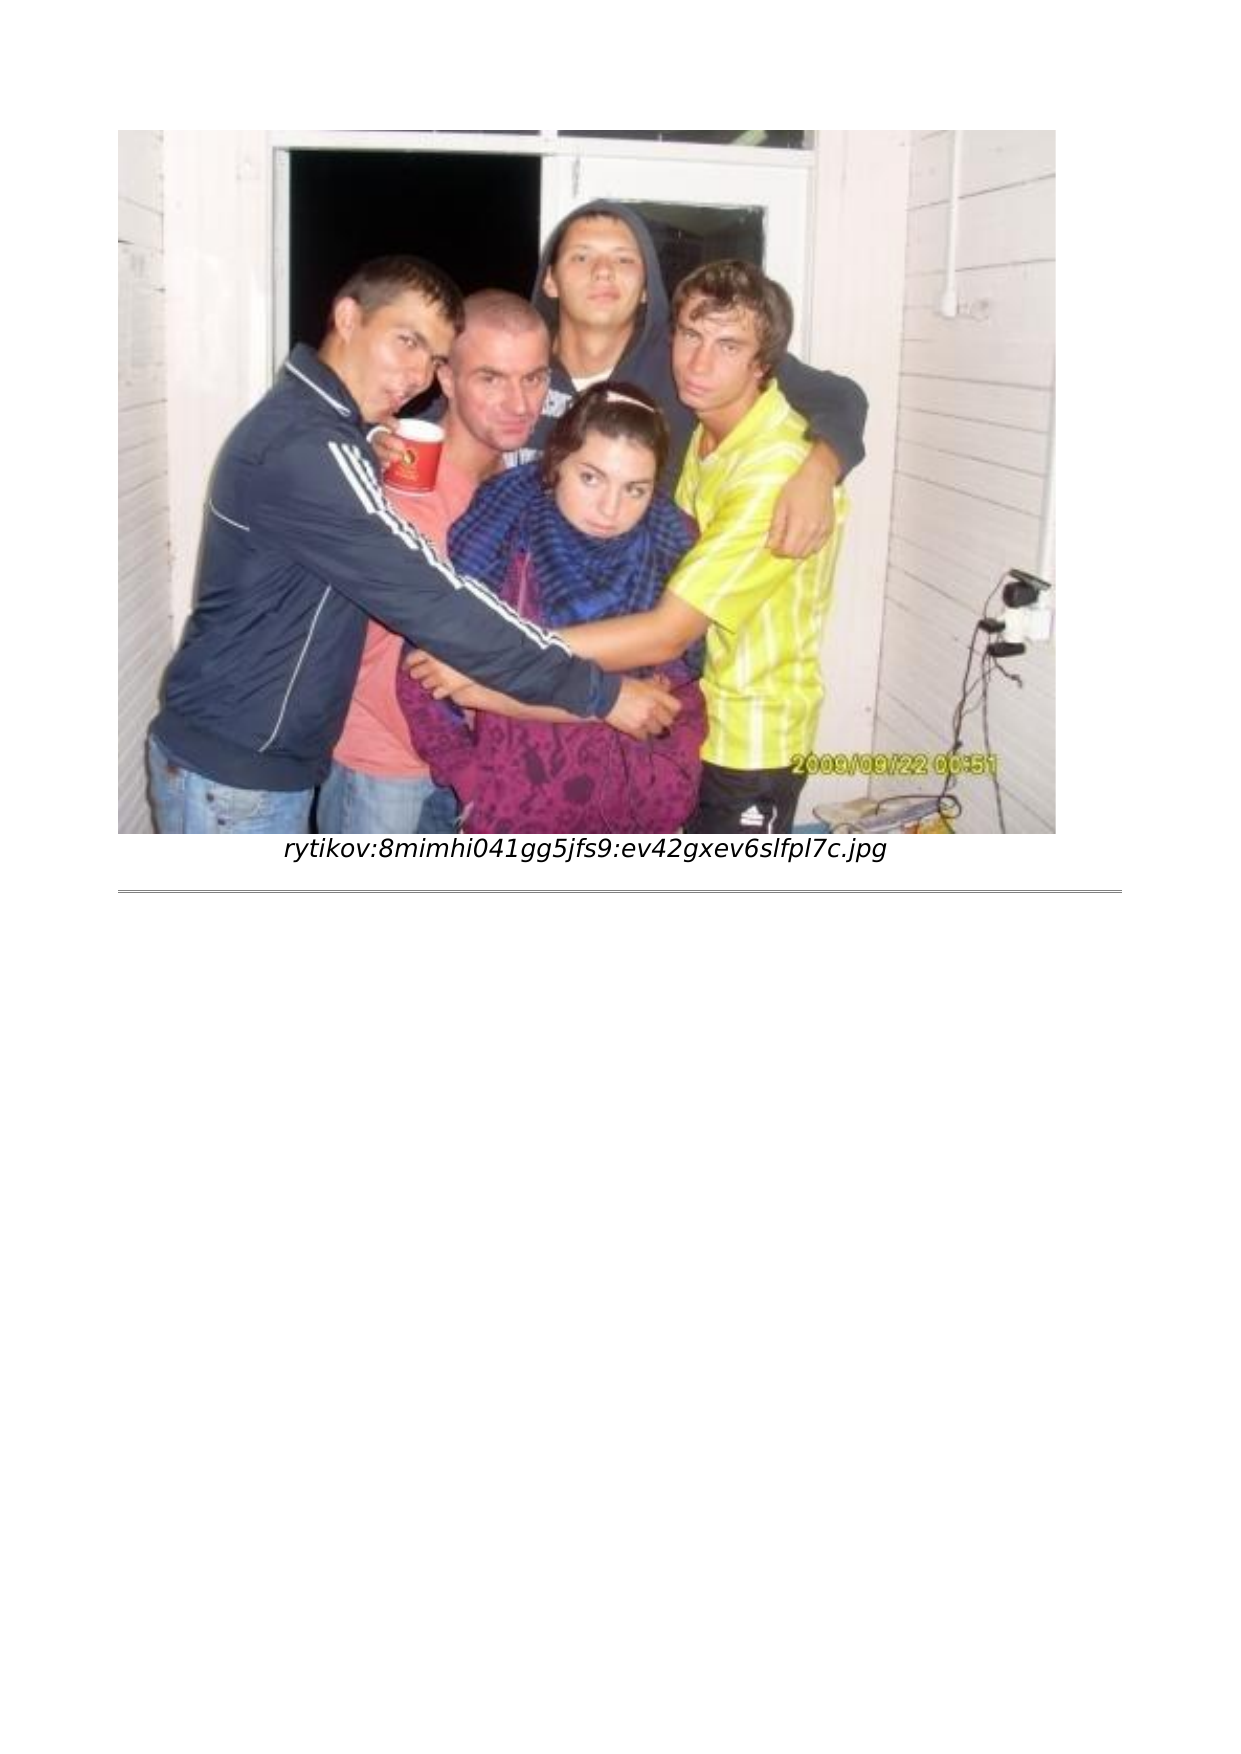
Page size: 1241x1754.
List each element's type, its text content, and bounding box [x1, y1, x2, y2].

text rytikov:8mimhi041gg5jfs9:ev42gxev6slfpl7c.jpg [118, 834, 1056, 863]
picture [118, 130, 1056, 834]
